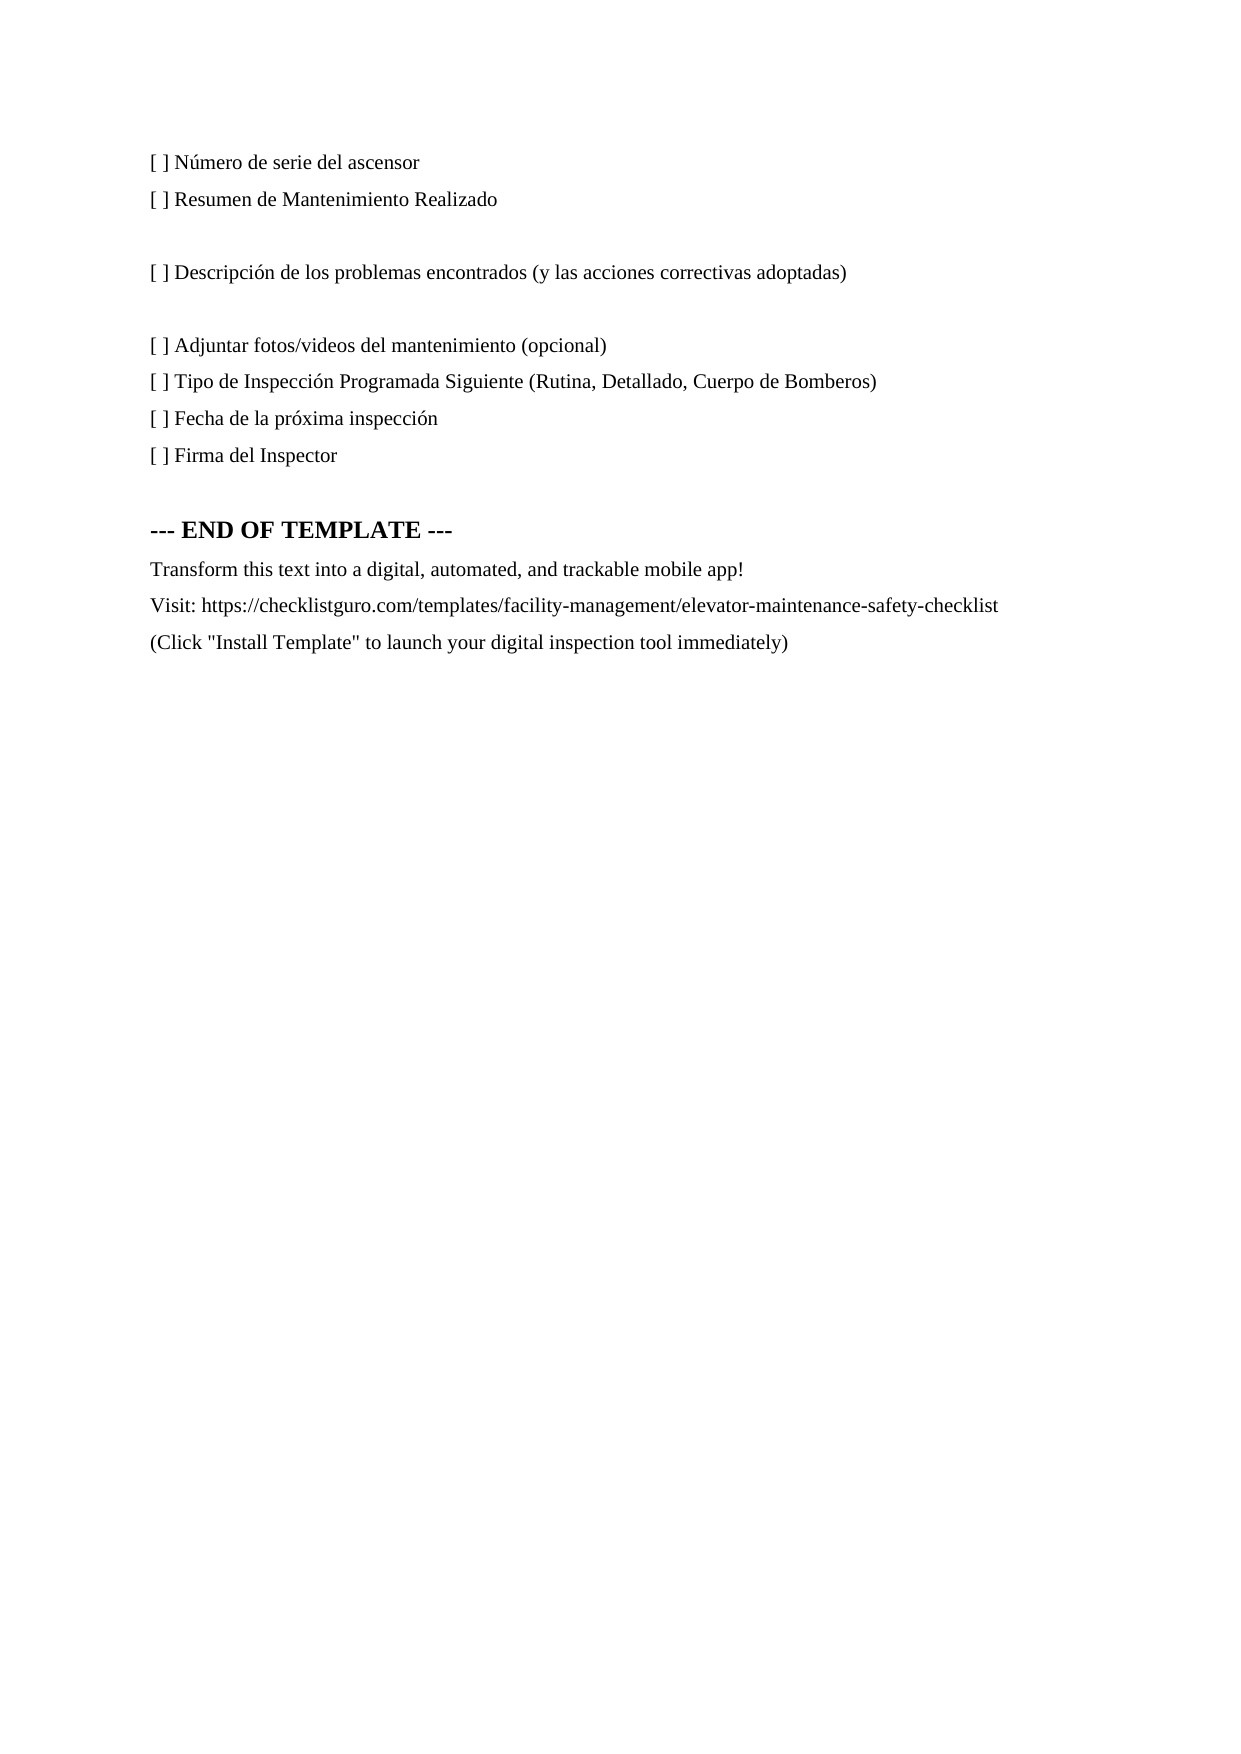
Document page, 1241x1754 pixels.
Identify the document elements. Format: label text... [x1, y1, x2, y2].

text --- END OF TEMPLATE --- [150, 516, 1090, 544]
text [ ] Fecha de la próxima inspección [150, 406, 1090, 430]
text [ ] Tipo de Inspección Programada Siguiente (Rutina, Detallado, Cuerpo de Bomberos) [150, 369, 1090, 393]
text Visit: https://checklistguro.com/templates/facility-management/elevator-maintenance-safety-checklist [150, 593, 1090, 617]
text [ ] Resumen de Mantenimiento Realizado [150, 187, 1090, 211]
text [ ] Número de serie del ascensor [150, 150, 1090, 174]
text Transform this text into a digital, automated, and trackable mobile app! [150, 557, 1090, 581]
text [ ] Adjuntar fotos/videos del mantenimiento (opcional) [150, 333, 1090, 357]
text [ ] Firma del Inspector [150, 442, 1090, 467]
text (Click "Install Template" to launch your digital inspection tool immediately) [150, 630, 1090, 654]
text [ ] Descripción de los problemas encontrados (y las acciones correctivas adoptadas) [150, 260, 1090, 284]
